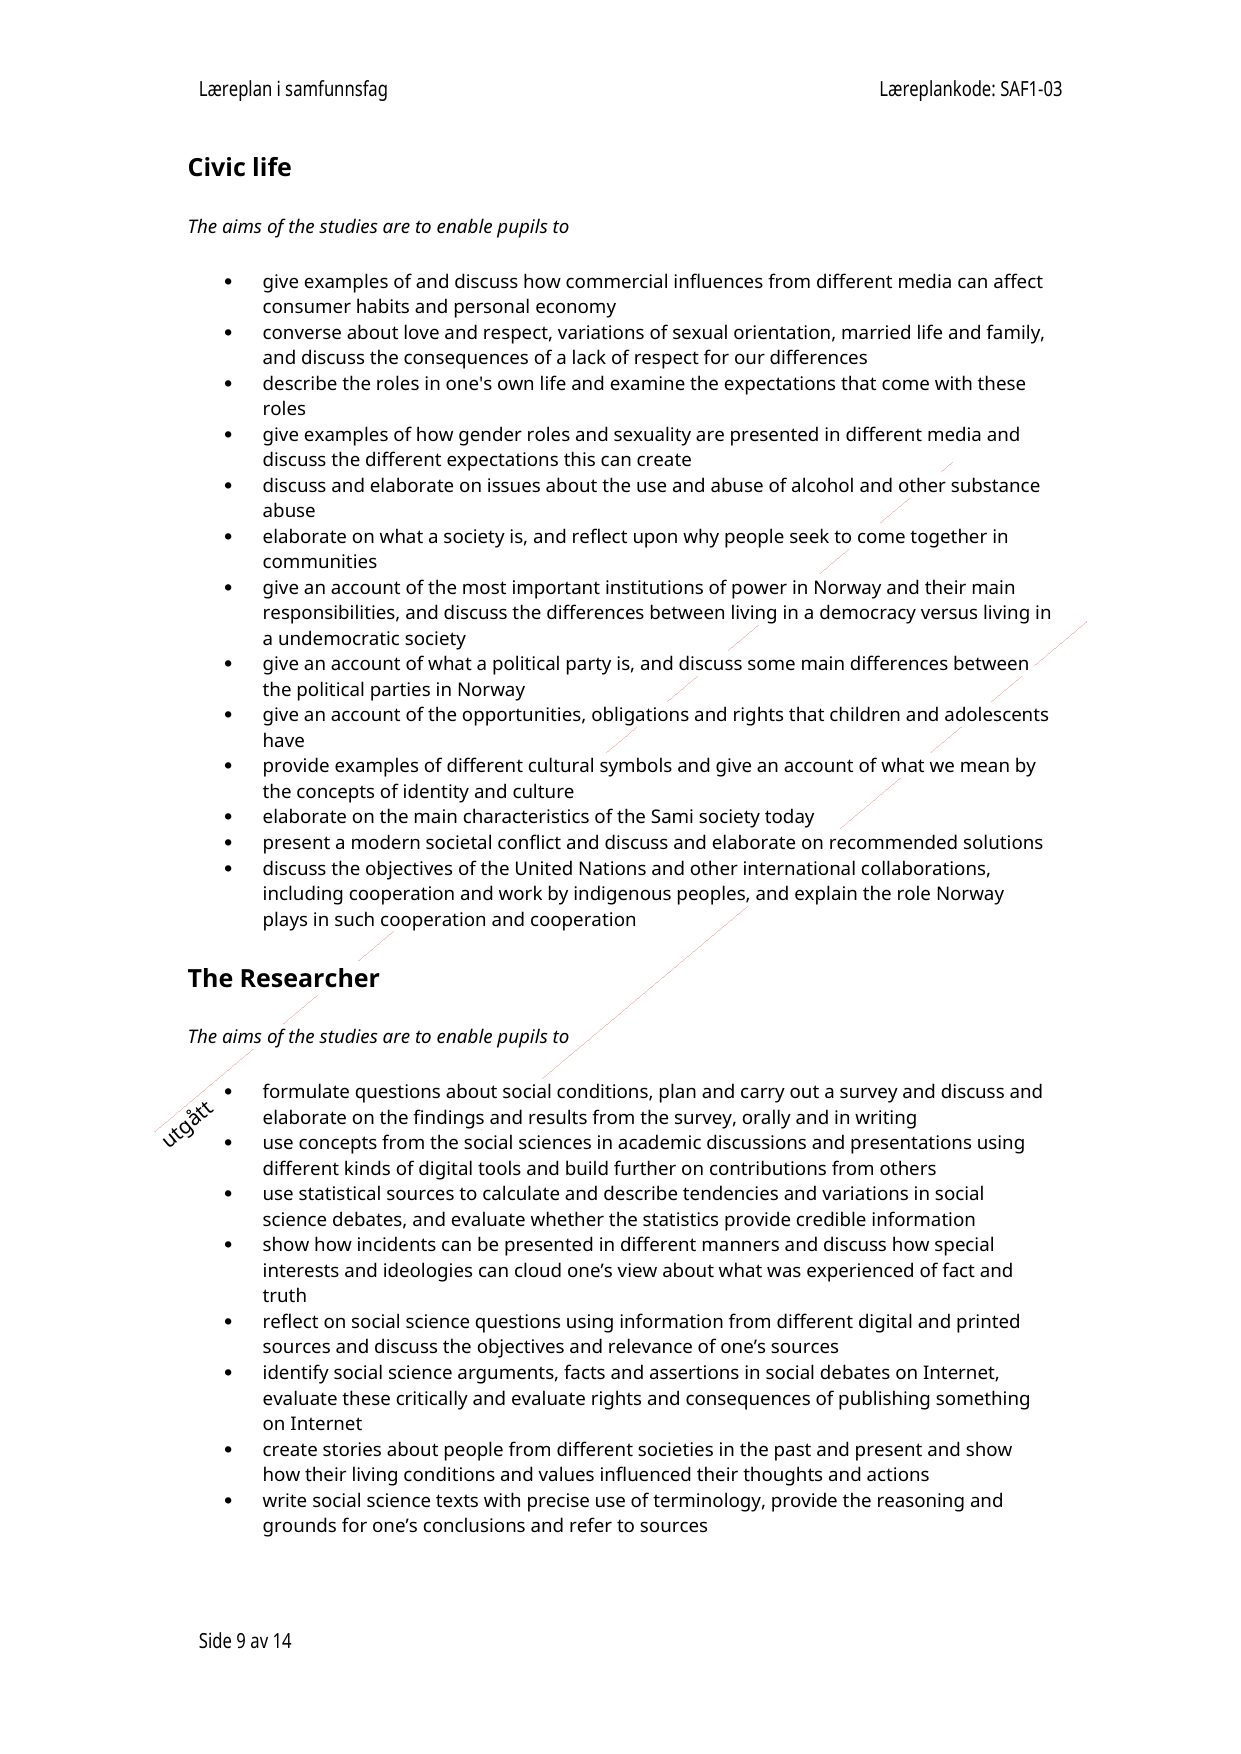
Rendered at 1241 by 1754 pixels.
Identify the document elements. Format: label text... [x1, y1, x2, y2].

subtitle Civic life [292, 150, 1053, 184]
list use concepts from the social sciences in academic discussions and presentations using different kinds of digital tools and build further on contributions from others [225, 1129, 480, 1181]
list elaborate on the main characteristics of the Sami society today [815, 804, 868, 829]
list formulate questions about social conditions, plan and carry out a survey and discuss and elaborate on the findings and results from the survey, orally and in writing [225, 1078, 541, 1129]
list show how incidents can be presented in different manners and discuss how special interests and ideologies can cloud one’s view about what was experienced of fact and truth [312, 1232, 1053, 1308]
list discuss the objectives of the United Nations and other international collaborations, including cooperation and work by indigenous peoples, and explain the role Norway plays in such cooperation and cooperation [720, 855, 1053, 931]
list give examples of how gender roles and sexuality are presented in different media and discuss the different expectations this can create [692, 421, 1053, 472]
list formulate questions about social conditions, plan and carry out a survey and discuss and elaborate on the findings and results from the survey, orally and in writing [543, 1078, 1053, 1129]
list give an account of the opportunities, obligations and rights that children and adolescents have [225, 702, 263, 753]
list write social science texts with precise use of terminology, provide the reasoning and grounds for one’s conclusions and refer to sources [225, 1487, 1053, 1538]
list give an account of the opportunities, obligations and rights that children and adolescents have [932, 702, 1053, 753]
list describe the roles in one's own life and examine the expectations that come with these roles [225, 370, 263, 421]
text The aims of the studies are to enable pupils to [577, 213, 1053, 239]
list give an account of the most important institutions of power in Norway and their main responsibilities, and discuss the differences between living in a democracy versus living in a undemocratic society [471, 625, 757, 651]
list discuss and elaborate on issues about the use and abuse of alcohol and other substance abuse [316, 498, 908, 523]
list use concepts from the social sciences in academic discussions and presentations using different kinds of digital tools and build further on contributions from others [482, 1129, 1053, 1181]
list give an account of the most important institutions of power in Norway and their main responsibilities, and discuss the differences between living in a democracy versus living in a undemocratic society [729, 574, 1053, 651]
list create stories about people from different societies in the past and present and show how their living conditions and values influenced their thoughts and actions [935, 1436, 1053, 1487]
list give an account of what a political party is, and discuss some main differences between the political parties in Norway [668, 676, 1020, 702]
subtitle The Researcher [380, 961, 680, 995]
list elaborate on what a society is, and reflect upon why people seek to come together in communities [377, 549, 847, 574]
list reflect on social science questions using information from different digital and printed sources and discuss the objectives and relevance of one’s sources [839, 1308, 1053, 1359]
text The aims of the studies are to enable pupils to [579, 1024, 1053, 1049]
list elaborate on what a society is, and reflect upon why people seek to come together in communities [821, 523, 1053, 574]
list discuss and elaborate on issues about the use and abuse of alcohol and other substance abuse [225, 472, 263, 523]
subtitle The Researcher [643, 961, 1053, 995]
list use statistical sources to calculate and describe tendencies and variations in social science debates, and evaluate whether the statistics provide credible information [981, 1181, 1053, 1232]
list discuss and elaborate on issues about the use and abuse of alcohol and other substance abuse [882, 472, 1053, 523]
list identify social science arguments, facts and assertions in social debates on Internet, evaluate these critically and evaluate rights and consequences of publishing something on Internet [367, 1359, 1053, 1436]
list give an account of what a political party is, and discuss some main differences between the political parties in Norway [992, 651, 1053, 702]
list give examples of and discuss how commercial influences from different media can affect consumer habits and personal economy [225, 268, 1053, 319]
list elaborate on what a society is, and reflect upon why people seek to come together in communities [225, 523, 263, 574]
list describe the roles in one's own life and examine the expectations that come with these roles [311, 370, 1053, 421]
list provide examples of different cultural symbols and give an account of what we mean by the concepts of identity and culture [871, 753, 1053, 804]
list elaborate on the main characteristics of the Sami society today [841, 804, 1053, 829]
list give an account of what a political party is, and discuss some main differences between the political parties in Norway [530, 676, 696, 702]
list provide examples of different cultural symbols and give an account of what we mean by the concepts of identity and culture [579, 778, 899, 804]
list converse about love and respect, variations of sexual orientation, married life and family, and discuss the consequences of a lack of respect for our differences [225, 319, 1053, 370]
list give an account of the opportunities, obligations and rights that children and adolescents have [309, 727, 635, 753]
list give an account of the opportunities, obligations and rights that children and adolescents have [607, 727, 959, 753]
